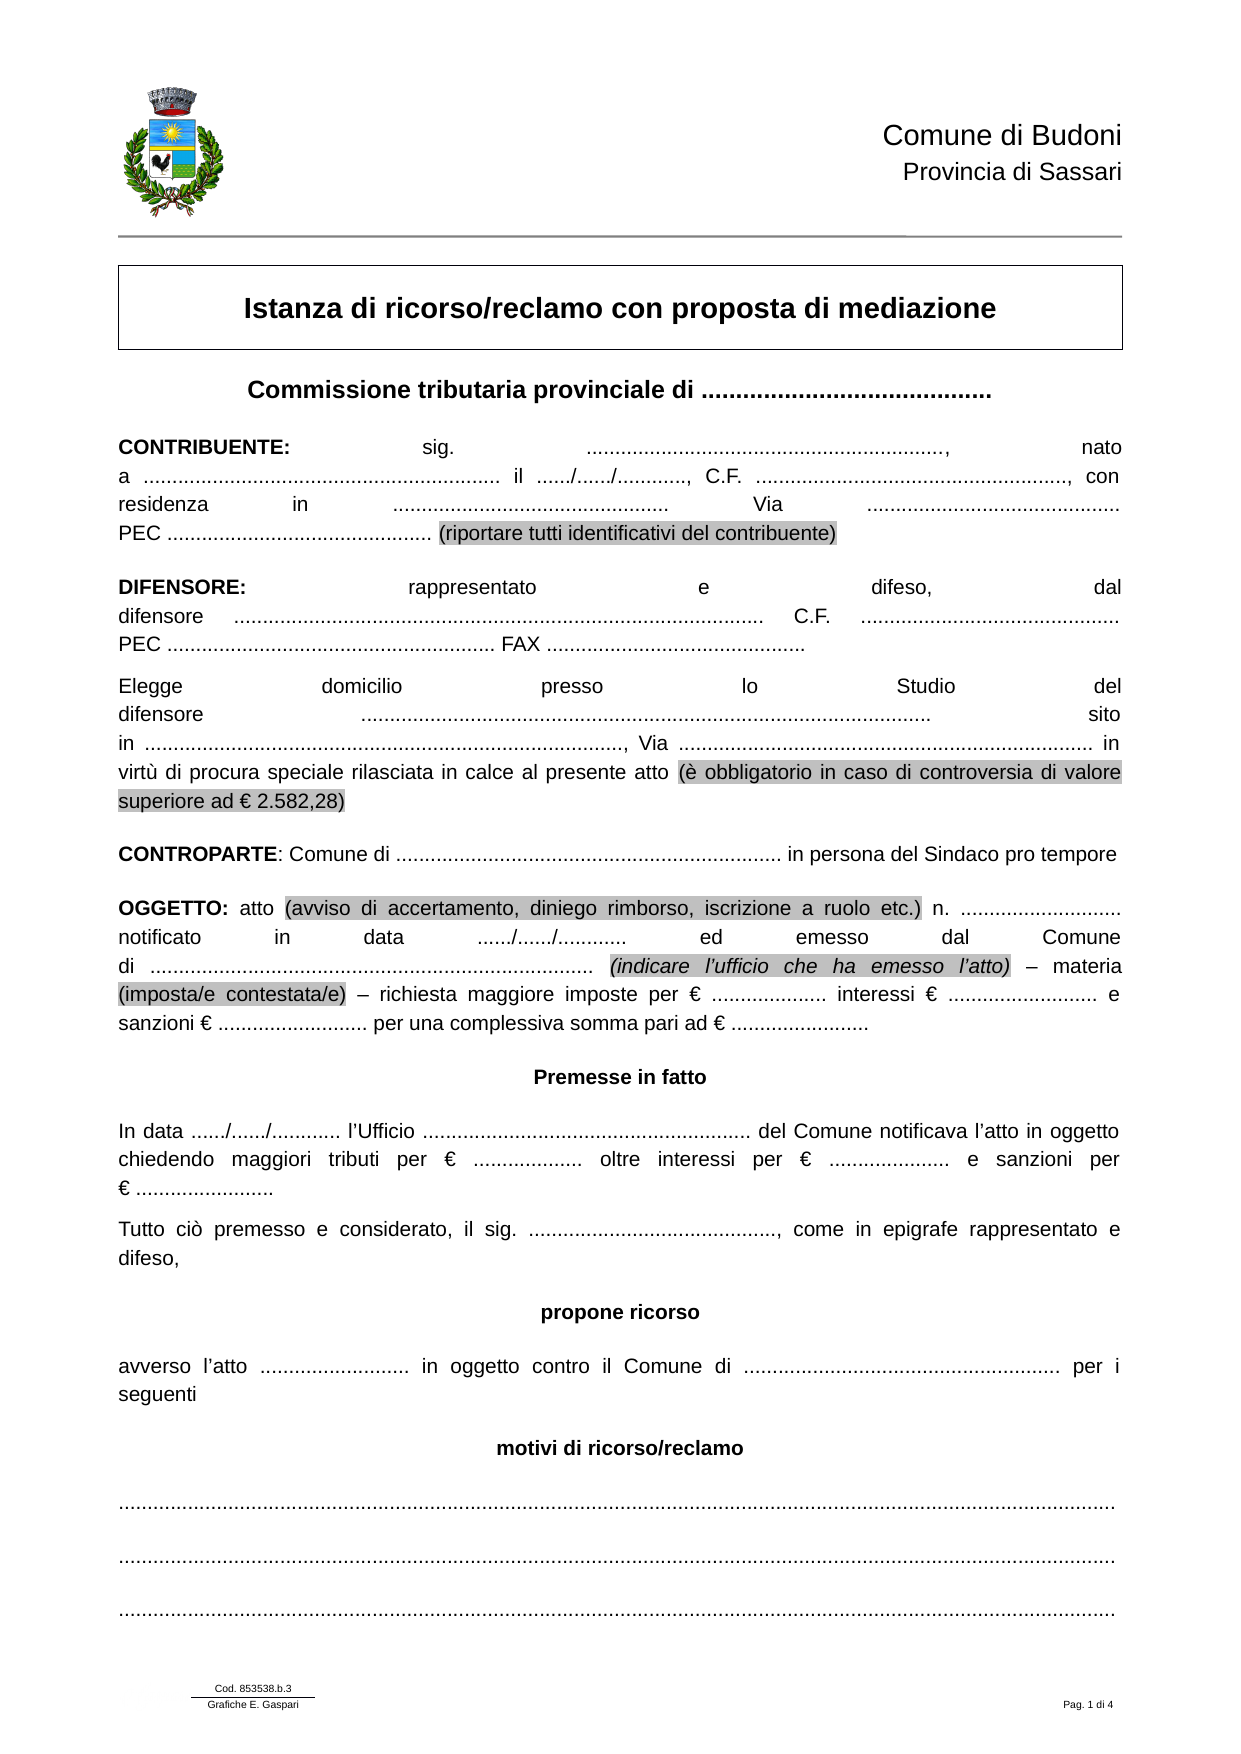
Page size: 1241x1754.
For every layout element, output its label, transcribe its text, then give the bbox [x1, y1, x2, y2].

text Commissione tributaria provinciale di .......................................... [118, 375, 1122, 404]
text propone ricorso [118, 1300, 1122, 1324]
subtitle Premesse in fatto [118, 1065, 1122, 1089]
table_header Istanza di ricorso/reclamo con proposta di mediazione [119, 266, 1122, 349]
text Comune di Budoni [224, 118, 1122, 152]
text DIFENSORE: rappresentato e difeso, dal difensore ............................................................................................ C.F. ............................................. PEC ......................................................... FAX ............................................. [118, 575, 1122, 656]
text avverso l’atto .......................... in oggetto contro il Comune di ....................................................... per i seguenti [118, 1353, 1122, 1406]
text Provincia di Sassari [224, 157, 1122, 185]
text OGGETTO: atto (avviso di accertamento, diniego rimborso, iscrizione a ruolo etc.) n. ............................ notificato in data ....../....../............ ed emesso dal Comune di ............................................................................. (indicare l’ufficio che ha emesso l’atto) – materia (imposta/e contestata/e) – richiesta maggiore imposte per € .................... interessi € .......................... e sanzioni € .......................... per una complessiva somma pari ad € ........................ [118, 896, 1122, 1035]
text In data ....../....../............ l’Ufficio ......................................................... del Comune notificava l’atto in oggetto chiedendo maggiori tributi per € ................... oltre interessi per € ..................... e sanzioni per € ........................ [118, 1118, 1122, 1200]
text Tutto ciò premesso e considerato, il sig. ..........................................., come in epigrafe rappresentato e difeso, [118, 1217, 1122, 1270]
text CONTROPARTE: Comune di ................................................................... in persona del Sindaco pro tempore [118, 842, 1122, 866]
text CONTRIBUENTE: sig. .............................................................., nato a .............................................................. il ....../....../............, C.F. ......................................................, con residenza in ................................................ Via ............................................ PEC .............................................. (riportare tutti identificativi del contribuente) [118, 435, 1122, 545]
text Elegge domicilio presso lo Studio del difensore ................................................................................................... sito in ..................................................................................., Via ........................................................................ in virtù di procura speciale rilasciata in calce al presente atto (è obbligatorio in caso di controversia di valore superiore ad € 2.582,28) [118, 673, 1122, 812]
text motivi di ricorso/reclamo [118, 1436, 1122, 1460]
picture [122, 87, 224, 219]
text ............................................................................................................................................................................. [118, 1597, 1122, 1621]
text ............................................................................................................................................................................. [118, 1543, 1122, 1567]
text ............................................................................................................................................................................. [118, 1490, 1122, 1514]
